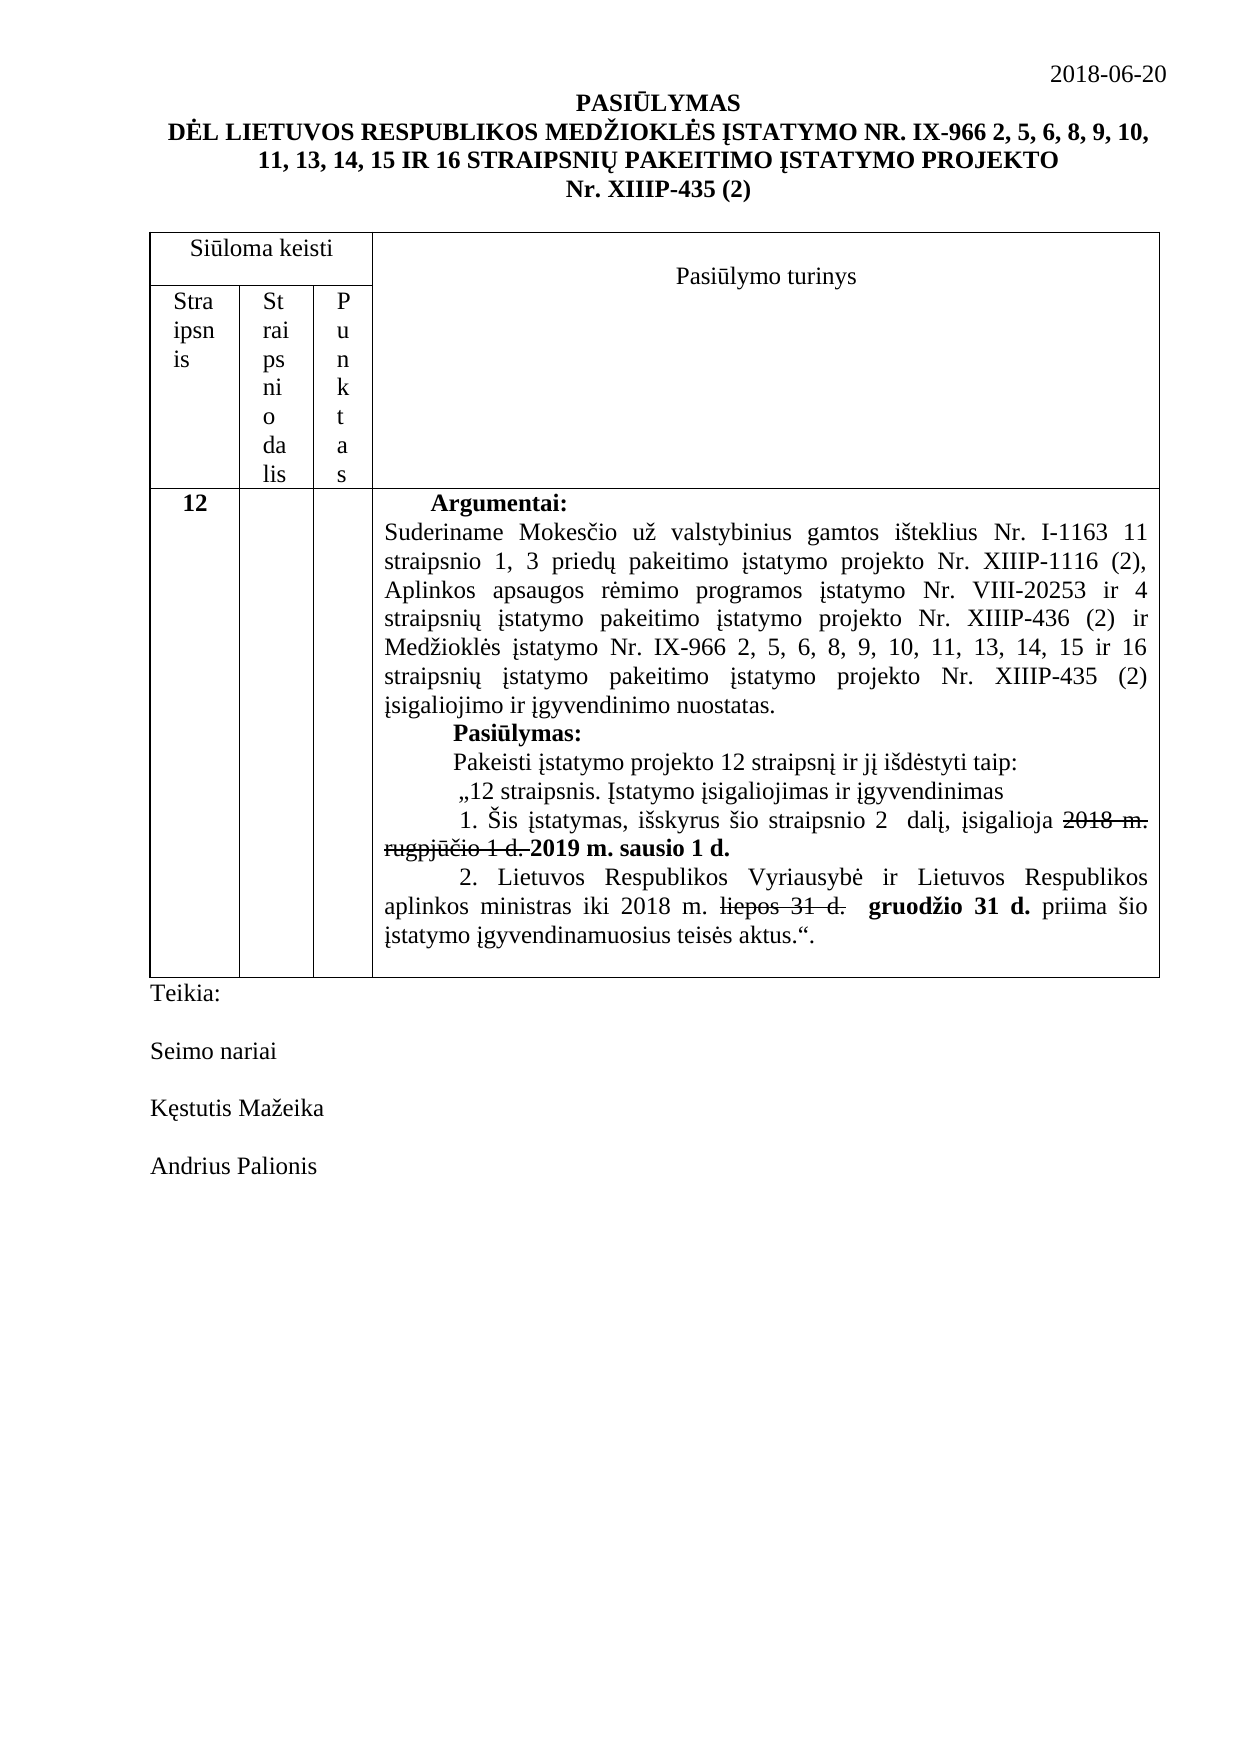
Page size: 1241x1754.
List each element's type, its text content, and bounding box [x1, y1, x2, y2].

table_header Pasiūlymo turinys [373, 233, 1159, 487]
text Andrius Palionis [150, 1151, 1167, 1179]
table_cell 12 [151, 489, 239, 977]
table_cell [240, 489, 313, 977]
text DĖL LIETUVOS RESPUBLIKOS MEDŽIOKLĖS ĮSTATYMO NR. IX-966 2, 5, 6, 8, 9, 10, 11, 13, 14, 15 IR 16 STRAIPSNIŲ PAKEITIMO ĮSTATYMO PROJEKTO [150, 117, 1167, 174]
table_cell Straipsnis [151, 286, 239, 487]
text PASIŪLYMAS [150, 88, 1167, 117]
table_header Siūloma keisti [151, 233, 372, 285]
table_cell [314, 489, 372, 977]
text Kęstutis Mažeika [150, 1093, 1167, 1122]
text Nr. XIIIP-435 (2) [150, 174, 1167, 203]
text Teikia: [150, 978, 1167, 1007]
table_cell Straipsnio dalis [240, 286, 313, 487]
table_cell Punktas [314, 286, 372, 487]
text Seimo nariai [150, 1036, 1167, 1064]
text 2018-06-20 [150, 59, 1167, 88]
table_cell Argumentai: Suderiname Mokesčio už valstybinius gamtos išteklius Nr. I-1163 11 straipsnio 1, 3 priedų pakeitimo įstatymo projekto Nr. XIIIP-1116 (2), Aplinkos apsaugos rėmimo programos įstatymo Nr. VIII-20253 ir 4 straipsnių įstatymo pakeitimo įstatymo projekto Nr. XIIIP-436 (2) ir Medžioklės įstatymo Nr. IX-966 2, 5, 6, 8, 9, 10, 11, 13, 14, 15 ir 16 straipsnių įstatymo pakeitimo įstatymo projekto Nr. XIIIP-435 (2) įsigaliojimo ir įgyvendinimo nuostatas. Pasiūlymas: Pakeisti įstatymo projekto 12 straipsnį ir jį išdėstyti taip: „12 straipsnis. Įstatymo įsigaliojimas ir įgyvendinimas 1. Šis įstatymas, išskyrus šio straipsnio 2 dalį, įsigalioja 2018 m. rugpjūčio 1 d. 2019 m. sausio 1 d. 2. Lietuvos Respublikos Vyriausybė ir Lietuvos Respublikos aplinkos ministras iki 2018 m. liepos 31 d. gruodžio 31 d. priima šio įstatymo įgyvendinamuosius teisės aktus.“. [373, 489, 1159, 977]
